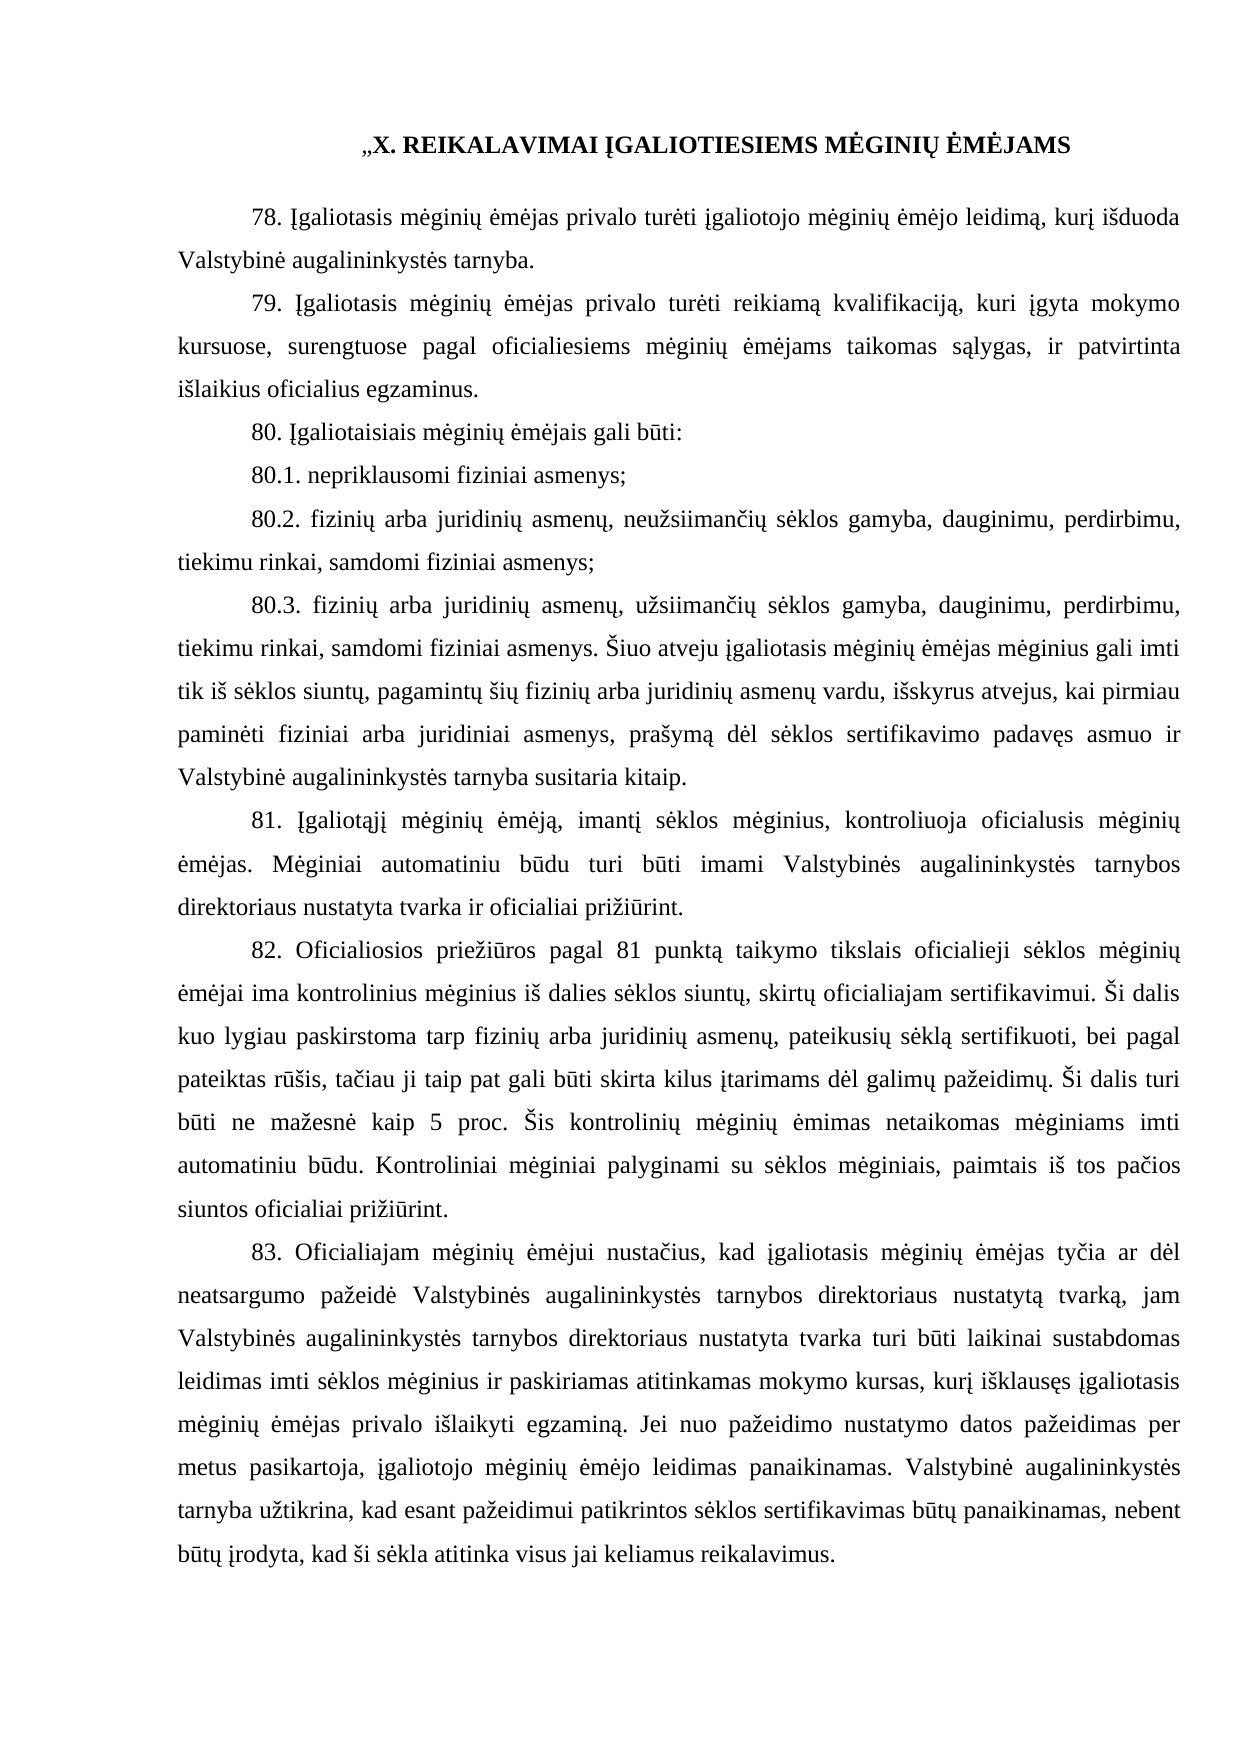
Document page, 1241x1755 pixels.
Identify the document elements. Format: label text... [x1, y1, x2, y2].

text 79. Įgaliotasis mėginių ėmėjas privalo turėti reikiamą kvalifikaciją, kuri įgyta mokymo kursuose, surengtuose pagal oficialiesiems mėginių ėmėjams taikomas sąlygas, ir patvirtinta išlaikius oficialius egzaminus. [177, 288, 1181, 403]
text 82. Oficialiosios priežiūros pagal 81 punktą taikymo tikslais oficialieji sėklos mėginių ėmėjai ima kontrolinius mėginius iš dalies sėklos siuntų, skirtų oficialiajam sertifikavimui. Ši dalis kuo lygiau paskirstoma tarp fizinių arba juridinių asmenų, pateikusių sėklą sertifikuoti, bei pagal pateiktas rūšis, tačiau ji taip pat gali būti skirta kilus įtarimams dėl galimų pažeidimų. Ši dalis turi būti ne mažesnė kaip 5 proc. Šis kontrolinių mėginių ėmimas netaikomas mėginiams imti automatiniu būdu. Kontroliniai mėginiai palyginami su sėklos mėginiais, paimtais iš tos pačios siuntos oficialiai prižiūrint. [177, 935, 1181, 1222]
text 83. Oficialiajam mėginių ėmėjui nustačius, kad įgaliotasis mėginių ėmėjas tyčia ar dėl neatsargumo pažeidė Valstybinės augalininkystės tarnybos direktoriaus nustatytą tvarką, jam Valstybinės augalininkystės tarnybos direktoriaus nustatyta tvarka turi būti laikinai sustabdomas leidimas imti sėklos mėginius ir paskiriamas atitinkamas mokymo kursas, kurį išklausęs įgaliotasis mėginių ėmėjas privalo išlaikyti egzaminą. Jei nuo pažeidimo nustatymo datos pažeidimas per metus pasikartoja, įgaliotojo mėginių ėmėjo leidimas panaikinamas. Valstybinė augalininkystės tarnyba užtikrina, kad esant pažeidimui patikrintos sėklos sertifikavimas būtų panaikinamas, nebent būtų įrodyta, kad ši sėkla atitinka visus jai keliamus reikalavimus. [177, 1237, 1181, 1567]
text 81. Įgaliotąjį mėginių ėmėją, imantį sėklos mėginius, kontroliuoja oficialusis mėginių ėmėjas. Mėginiai automatiniu būdu turi būti imami Valstybinės augalininkystės tarnybos direktoriaus nustatyta tvarka ir oficialiai prižiūrint. [177, 806, 1181, 921]
text 80.2. fizinių arba juridinių asmenų, neužsiimančių sėklos gamyba, dauginimu, perdirbimu, tiekimu rinkai, samdomi fiziniai asmenys; [177, 504, 1181, 576]
text 80.3. fizinių arba juridinių asmenų, užsiimančių sėklos gamyba, dauginimu, perdirbimu, tiekimu rinkai, samdomi fiziniai asmenys. Šiuo atveju įgaliotasis mėginių ėmėjas mėginius gali imti tik iš sėklos siuntų, pagamintų šių fizinių arba juridinių asmenų vardu, išskyrus atvejus, kai pirmiau paminėti fiziniai arba juridiniai asmenys, prašymą dėl sėklos sertifikavimo padavęs asmuo ir Valstybinė augalininkystės tarnyba susitaria kitaip. [177, 590, 1181, 791]
text 80.1. nepriklausomi fiziniai asmenys; [177, 461, 1181, 489]
text 78. Įgaliotasis mėginių ėmėjas privalo turėti įgaliotojo mėginių ėmėjo leidimą, kurį išduoda Valstybinė augalininkystės tarnyba. [177, 202, 1181, 274]
text 80. Įgaliotaisiais mėginių ėmėjais gali būti: [177, 417, 1181, 446]
text „X. REIKALAVIMAI ĮGALIOTIESIEMS Mėginių ĖMĖJAMS [177, 130, 1181, 159]
